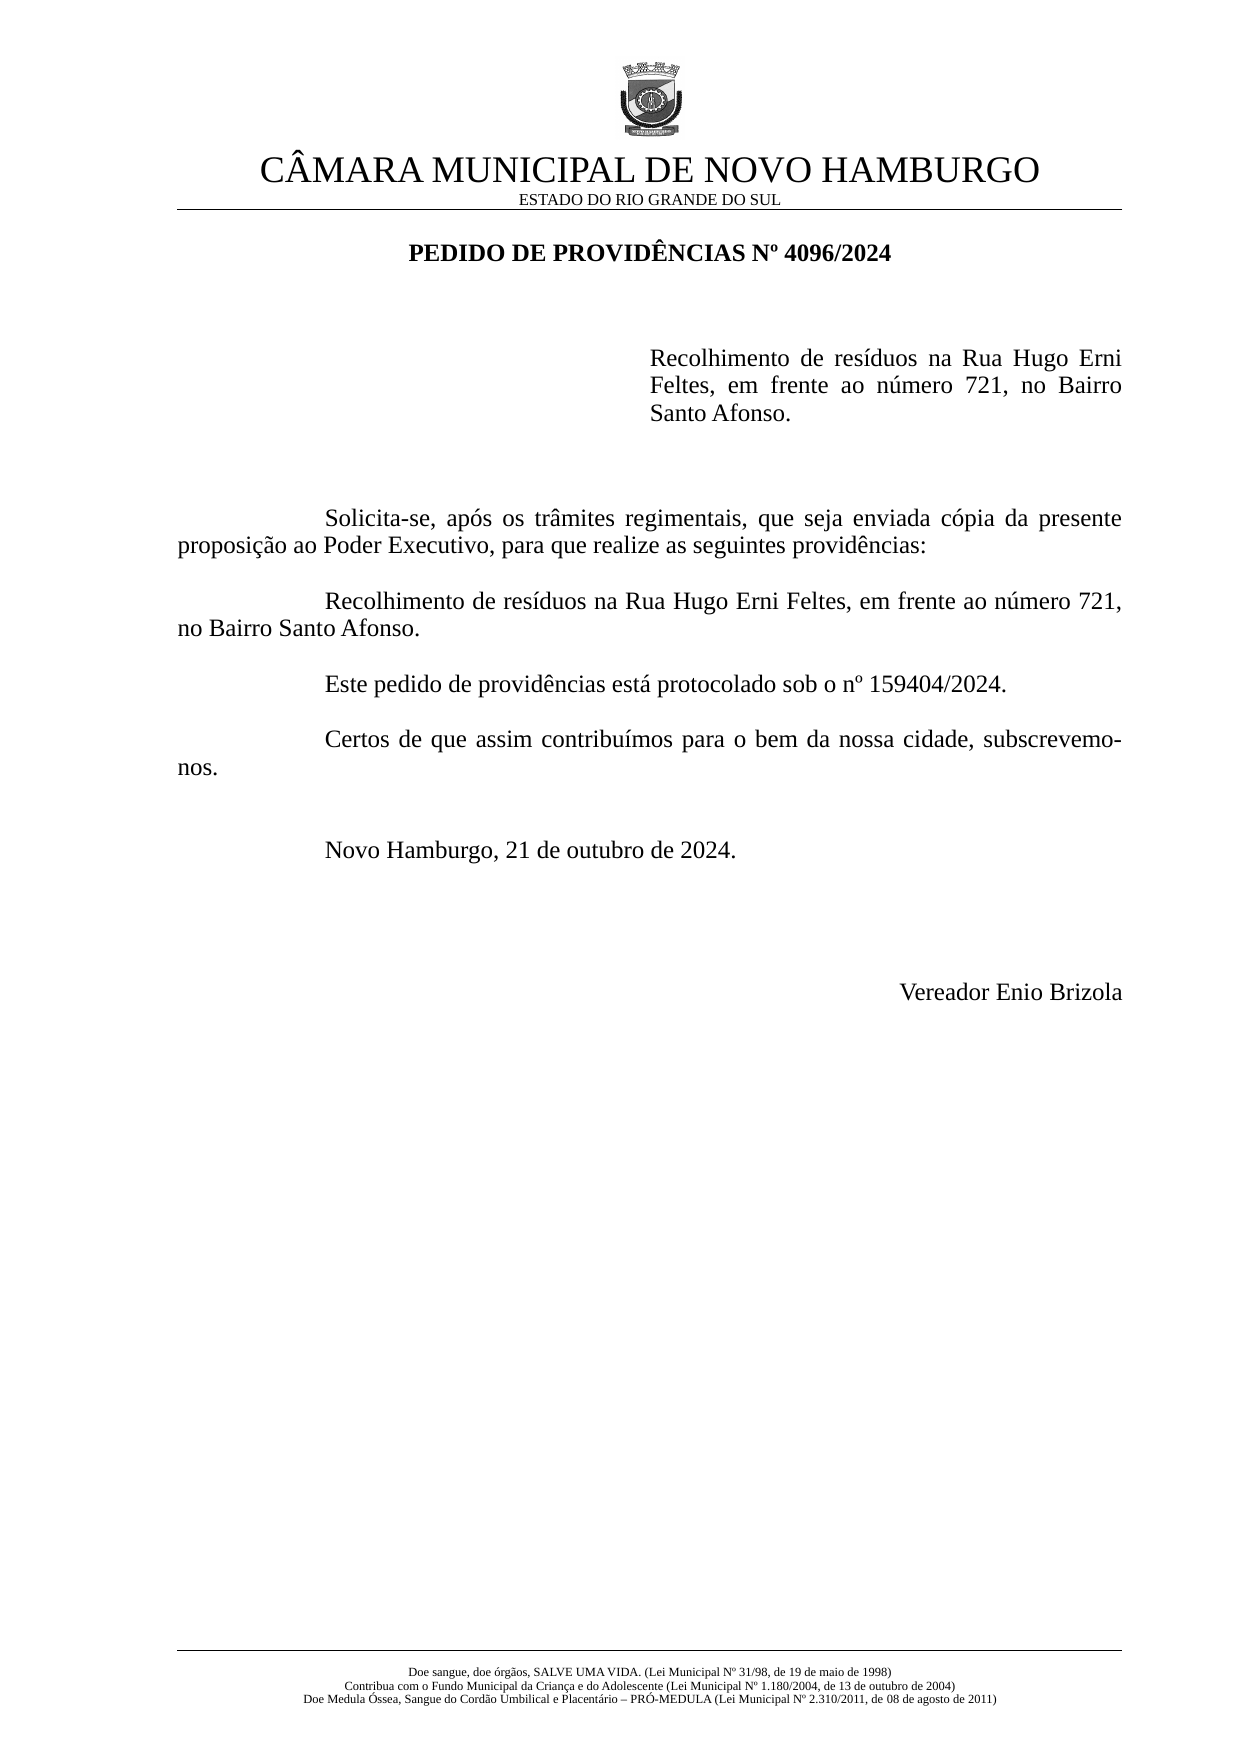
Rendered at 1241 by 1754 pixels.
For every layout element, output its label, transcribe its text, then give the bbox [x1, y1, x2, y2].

text PEDIDO DE PROVIDÊNCIAS Nº 4096/2024 [177, 239, 1122, 267]
text Novo Hamburgo, 21 de outubro de 2024. [177, 836, 1122, 864]
text Vereador Enio Brizola [177, 978, 1122, 1006]
text Certos de que assim contribuímos para o bem da nossa cidade, subscrevemo-nos. [177, 725, 1122, 781]
text Solicita-se, após os trâmites regimentais, que seja enviada cópia da presente proposição ao Poder Executivo, para que realize as seguintes providências: [177, 504, 1122, 559]
text Recolhimento de resíduos na Rua Hugo Erni Feltes, em frente ao número 721, no Bairro Santo Afonso. [649, 344, 1122, 427]
text Recolhimento de resíduos na Rua Hugo Erni Feltes, em frente ao número 721, no Bairro Santo Afonso. [177, 587, 1122, 642]
text Este pedido de providências está protocolado sob o nº 159404/2024. [177, 670, 1122, 698]
